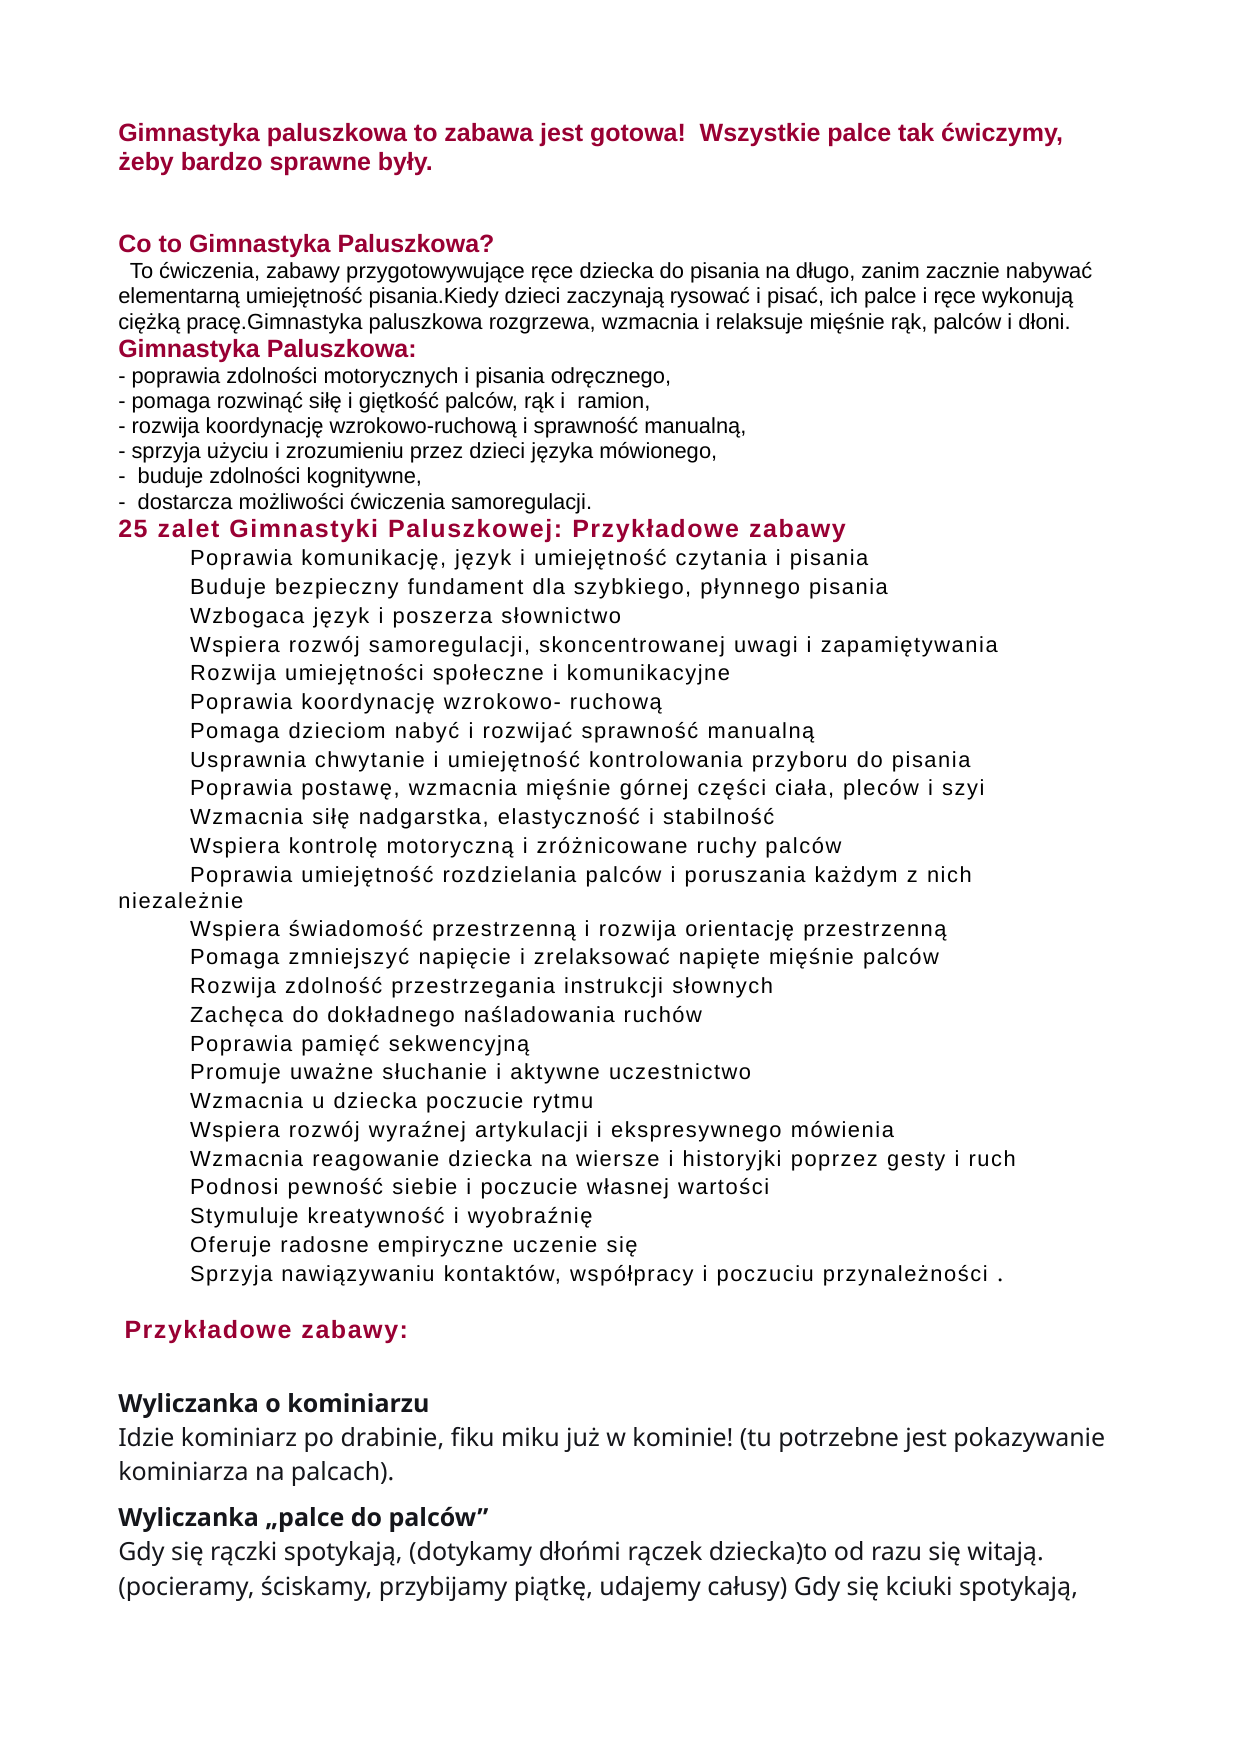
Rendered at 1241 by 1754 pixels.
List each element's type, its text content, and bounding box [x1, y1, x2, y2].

text Co to Gimnastyka Paluszkowa? To ćwiczenia, zabawy przygotowywujące ręce dziecka do pisania na długo, zanim zacznie nabywać elementarną umiejętność pisania.Kiedy dzieci zaczynają rysować i pisać, ich palce i ręce wykonują ciężką pracę.Gimnastyka paluszkowa rozgrzewa, wzmacnia i relaksuje mięśnie rąk, palców i dłoni. Gimnastyka Paluszkowa: - poprawia zdolności motorycznych i pisania odręcznego, - pomaga rozwinąć siłę i giętkość palców, rąk i ramion, - rozwija koordynację wzrokowo-ruchową i sprawność manualną, - sprzyja użyciu i zrozumieniu przez dzieci języka mówionego, - buduje zdolności kognitywne, - dostarcza możliwości ćwiczenia samoregulacji. 25 zalet Gimnastyki Paluszkowej: Przykładowe zabawy Poprawia komunikację, język i umiejętność czytania i pisania Buduje bezpieczny fundament dla szybkiego, płynnego pisania Wzbogaca język i poszerza słownictwo Wspiera rozwój samoregulacji, skoncentrowanej uwagi i zapamiętywania Rozwija umiejętności społeczne i komunikacyjne Poprawia koordynację wzrokowo- ruchową Pomaga dzieciom nabyć i rozwijać sprawność manualną Usprawnia chwytanie i umiejętność kontrolowania przyboru do pisania Poprawia postawę, wzmacnia mięśnie górnej części ciała, pleców i szyi Wzmacnia siłę nadgarstka, elastyczność i stabilność Wspiera kontrolę motoryczną i zróżnicowane ruchy palców Poprawia umiejętność rozdzielania palców i poruszania każdym z nich niezależnie Wspiera świadomość przestrzenną i rozwija orientację przestrzenną Pomaga zmniejszyć napięcie i zrelaksować napięte mięśnie palców Rozwija zdolność przestrzegania instrukcji słownych Zachęca do dokładnego naśladowania ruchów Poprawia pamięć sekwencyjną Promuje uważne słuchanie i aktywne uczestnictwo Wzmacnia u dziecka poczucie rytmu Wspiera rozwój wyraźnej artykulacji i ekspresywnego mówienia Wzmacnia reagowanie dziecka na wiersze i historyjki poprzez gesty i ruch Podnosi pewność siebie i poczucie własnej wartości Stymuluje kreatywność i wyobraźnię Oferuje radosne empiryczne uczenie się Sprzyja nawiązywaniu kontaktów, współpracy i poczuciu przynależności . Przykładowe zabawy: [118, 229, 1122, 1373]
text Wyliczanka „palce do palców” Gdy się rączki spotykają, (dotykamy dłońmi rączek dziecka)to od razu się witają. (pocieramy, ściskamy, przybijamy piątkę, udajemy całusy) Gdy się kciuki spotykają, [118, 1500, 1122, 1602]
text Wyliczanka o kominiarzu Idzie kominiarz po drabinie, fiku miku już w kominie! (tu potrzebne jest pokazywanie kominiarza na palcach). [118, 1385, 1122, 1487]
text Gimnastyka paluszkowa to zabawa jest gotowa! Wszystkie palce tak ćwiczymy, żeby bardzo sprawne były. [118, 118, 1122, 176]
